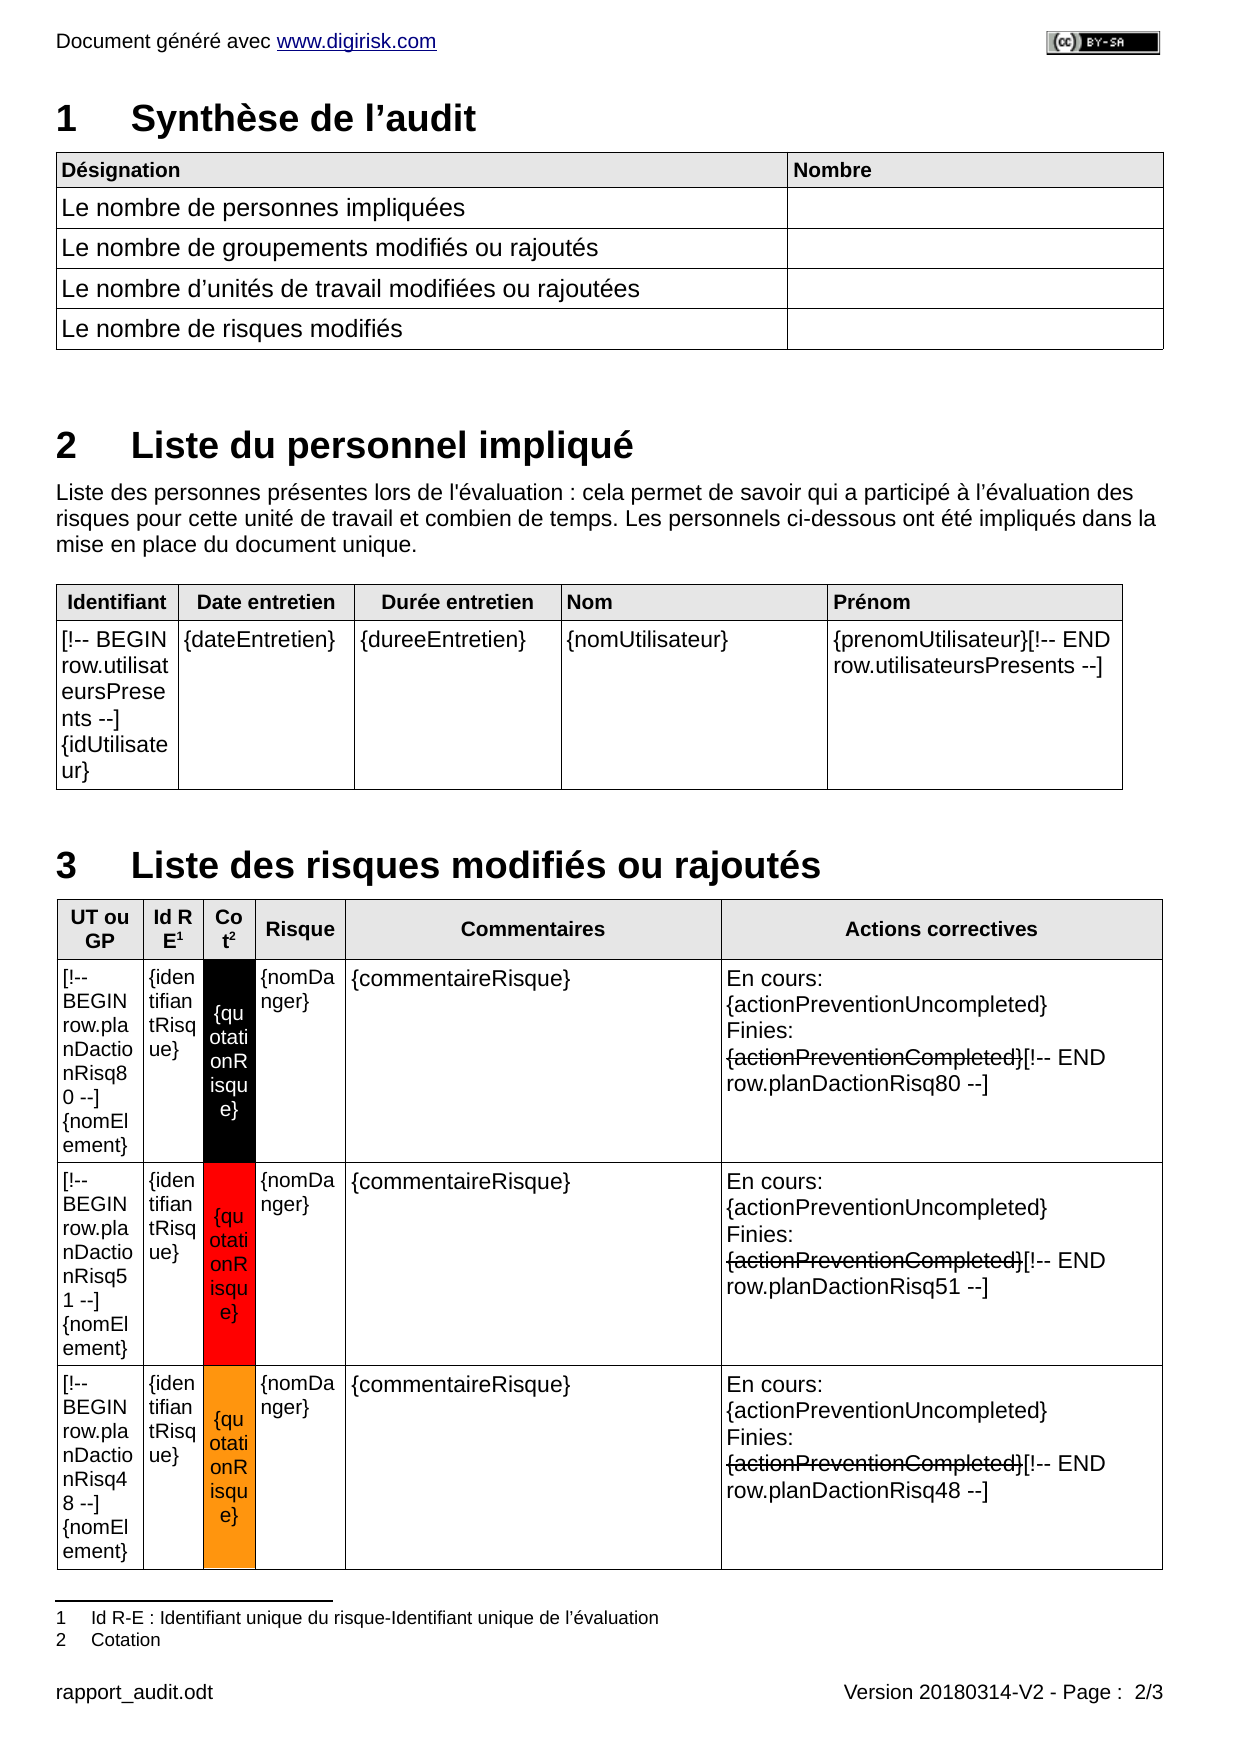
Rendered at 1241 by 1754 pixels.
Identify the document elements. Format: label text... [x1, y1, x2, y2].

table_cell Le nombre de groupements modifiés ou rajoutés [57, 229, 787, 268]
table_cell {quotationRisque} [204, 1163, 255, 1365]
table_header Risque [256, 900, 345, 959]
table_header UT ou GP [58, 900, 143, 959]
table_header Désignation [57, 153, 787, 187]
table_cell {commentaireRisque} [346, 960, 721, 1162]
table_header Identifiant [57, 585, 178, 620]
subtitle Liste du personnel impliqué [56, 423, 1163, 466]
table_cell {quotationRisque} [204, 960, 255, 1162]
table_header Cot [204, 900, 255, 959]
table_cell {commentaireRisque} [346, 1366, 721, 1568]
table_header Date entretien [179, 585, 354, 620]
table_cell [788, 269, 1163, 308]
table_cell {identifiantRisque} [144, 960, 203, 1162]
table_cell {dateEntretien} [179, 621, 354, 789]
table_cell {identifiantRisque} [144, 1366, 203, 1568]
table_cell En cours: {actionPreventionUncompleted} Finies: {actionPreventionCompleted}[!-- END row.planDactionRisq51 --] [722, 1163, 1162, 1365]
table_cell [!-- BEGIN row.planDactionRisq80 --]{nomElement} [58, 960, 143, 1162]
table_cell En cours: {actionPreventionUncompleted} Finies: {actionPreventionCompleted}[!-- END row.planDactionRisq80 --] [722, 960, 1162, 1162]
table_cell [788, 309, 1163, 348]
table_cell {quotationRisque} [204, 1366, 255, 1568]
table_header Nombre [788, 153, 1163, 187]
table_cell [!-- BEGIN row.utilisateursPresents --]{idUtilisateur} [57, 621, 178, 789]
table_header Nom [562, 585, 827, 620]
table_header Commentaires [346, 900, 721, 959]
table_cell {identifiantRisque} [144, 1163, 203, 1365]
table_header Actions correctives [722, 900, 1162, 959]
picture [1046, 31, 1161, 55]
table_header Id R E [144, 900, 203, 959]
table_header Durée entretien [355, 585, 561, 620]
table_cell {nomDanger} [256, 1366, 345, 1568]
table_cell {nomDanger} [256, 1163, 345, 1365]
table_cell {commentaireRisque} [346, 1163, 721, 1365]
table_cell [788, 229, 1163, 268]
table_cell Le nombre d’unités de travail modifiées ou rajoutées [57, 269, 787, 308]
table_cell {nomDanger} [256, 960, 345, 1162]
table_cell {prenomUtilisateur}[!-- END row.utilisateursPresents --] [828, 621, 1122, 789]
table_cell [788, 188, 1163, 227]
subtitle Liste des risques modifiés ou rajoutés [56, 843, 1163, 887]
table_cell [!-- BEGIN row.planDactionRisq48 --]{nomElement} [58, 1366, 143, 1568]
table_cell {dureeEntretien} [355, 621, 561, 789]
text Liste des personnes présentes lors de l'évaluation : cela permet de savoir qui a participé à l’évaluation des risques pour cette unité de travail et combien de temps. Les personnels ci-dessous ont été impliqués dans la mise en place du document unique. [56, 479, 1163, 558]
table_cell Le nombre de risques modifiés [57, 309, 787, 348]
table_cell En cours: {actionPreventionUncompleted} Finies: {actionPreventionCompleted}[!-- END row.planDactionRisq48 --] [722, 1366, 1162, 1568]
table_header Prénom [828, 585, 1122, 620]
table_cell Le nombre de personnes impliquées [57, 188, 787, 227]
table_cell [!-- BEGIN row.planDactionRisq51 --]{nomElement} [58, 1163, 143, 1365]
table_cell {nomUtilisateur} [562, 621, 827, 789]
subtitle Synthèse de l’audit [56, 96, 1163, 139]
